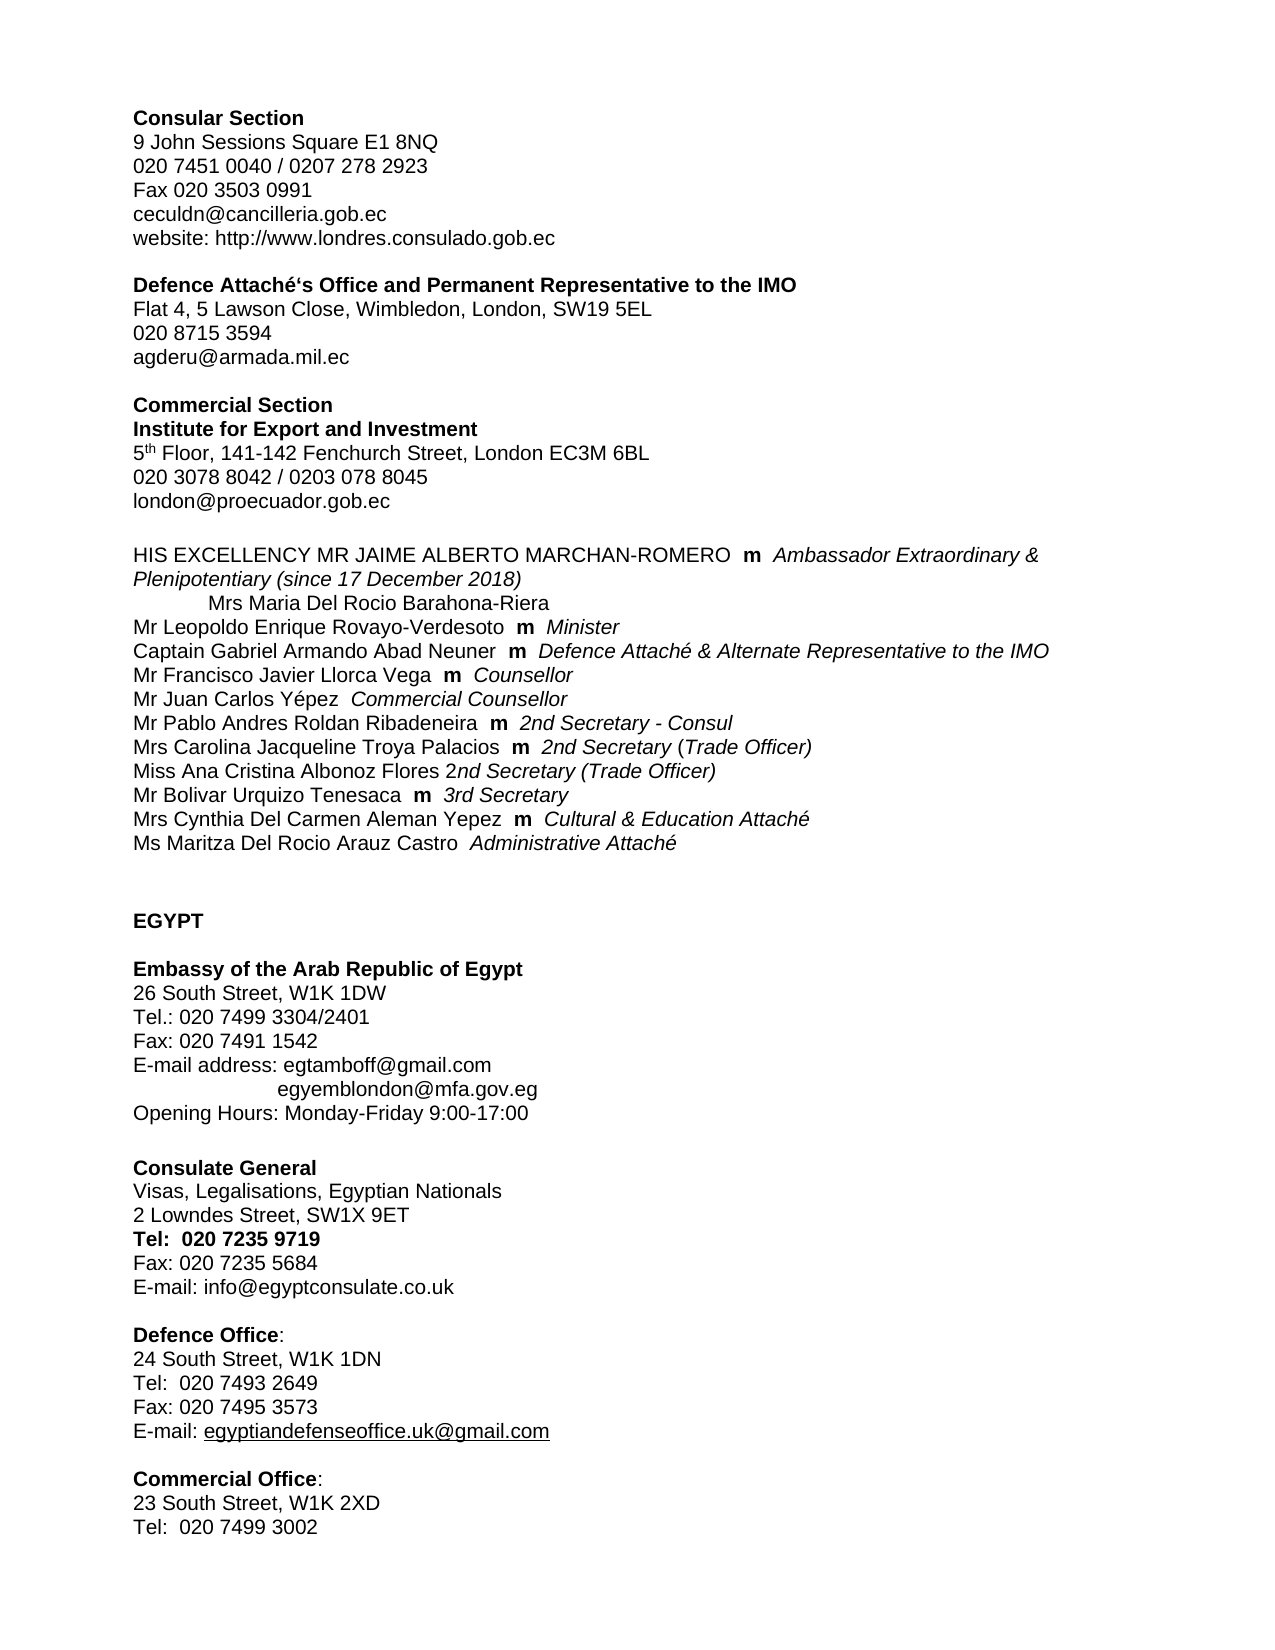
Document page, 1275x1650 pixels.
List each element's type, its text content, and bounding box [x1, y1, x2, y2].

text 020 7451 0040 / 0207 278 2923 [133, 153, 1181, 177]
text egyemblondon@mfa.gov.eg [133, 1077, 1181, 1101]
text website: http://www.londres.consulado.gob.ec [133, 225, 1181, 249]
text Mrs Cynthia Del Carmen Aleman Yepez m Cultural & Education Attaché [133, 807, 1181, 831]
subtitle EGYPT [133, 909, 1181, 933]
text 020 8715 3594 [133, 321, 1181, 345]
text Institute for Export and Investment [133, 417, 1181, 441]
text E-mail address: egtamboff@gmail.com [133, 1053, 1181, 1077]
text Fax 020 3503 0991 [133, 177, 1181, 201]
text Fax: 020 7495 3573 [133, 1395, 1275, 1419]
text Opening Hours: Monday-Friday 9:00-17:00 [133, 1101, 1181, 1125]
text Mr Juan Carlos Yépez Commercial Counsellor [133, 687, 1181, 711]
text 9 John Sessions Square E1 8NQ [133, 129, 1181, 153]
text agderu@armada.mil.ec [133, 345, 1181, 369]
text Ms Maritza Del Rocio Arauz Castro Administrative Attaché [133, 831, 1181, 855]
subtitle Tel: 020 7235 9719 [133, 1227, 1181, 1251]
text Mr Pablo Andres Roldan Ribadeneira m 2nd Secretary - Consul [133, 711, 1181, 735]
text Fax: 020 7491 1542 [133, 1029, 1181, 1053]
subtitle 2 Lowndes Street, SW1X 9ET [133, 1203, 1181, 1227]
subtitle Embassy of the Arab Republic of Egypt [133, 957, 1181, 981]
text HIS EXCELLENCY MR JAIME ALBERTO MARCHAN-ROMERO m Ambassador Extraordinary & Plenipotentiary (since 17 December 2018) [133, 543, 1181, 591]
text Flat 4, 5 Lawson Close, Wimbledon, London, SW19 5EL [133, 297, 1181, 321]
text Tel: 020 7493 2649 [133, 1371, 1275, 1395]
text 23 South Street, W1K 2XD [133, 1491, 1275, 1515]
text Mr Bolivar Urquizo Tenesaca m 3rd Secretary [133, 783, 1181, 807]
subtitle Visas, Legalisations, Egyptian Nationals [133, 1179, 1181, 1203]
text Commercial Office: [133, 1467, 1275, 1491]
text Defence Office: [133, 1323, 1275, 1347]
text 5th Floor, 141-142 Fenchurch Street, London EC3M 6BL [133, 441, 1181, 465]
text Commercial Section [133, 393, 1181, 417]
text Mrs Carolina Jacqueline Troya Palacios m 2nd Secretary (Trade Officer) [133, 735, 1181, 759]
text E-mail: info@egyptconsulate.co.uk [133, 1275, 1275, 1299]
text Mr Francisco Javier Llorca Vega m Counsellor [133, 663, 1181, 687]
text 26 South Street, W1K 1DW [133, 981, 1181, 1005]
text Defence Attaché‘s Office and Permanent Representative to the IMO [133, 273, 1181, 297]
text Miss Ana Cristina Albonoz Flores 2nd Secretary (Trade Officer) [133, 759, 1181, 783]
text 020 3078 8042 / 0203 078 8045 [133, 465, 1181, 489]
text Mr Leopoldo Enrique Rovayo-Verdesoto m Minister [133, 615, 1181, 639]
text ceculdn@cancilleria.gob.ec [133, 201, 1181, 225]
text london@proecuador.gob.ec [133, 489, 1181, 513]
subtitle Consular Section [133, 106, 1181, 129]
text Tel: 020 7499 3002 [133, 1515, 1275, 1539]
text Captain Gabriel Armando Abad Neuner m Defence Attaché & Alternate Representative to the IMO [133, 639, 1181, 663]
text E-mail: egyptiandefenseoffice.uk@gmail.com [133, 1419, 1275, 1443]
subtitle Consulate General [133, 1155, 1181, 1179]
text Tel.: 020 7499 3304/2401 [133, 1005, 1181, 1029]
text Fax: 020 7235 5684 [133, 1251, 1275, 1275]
text 24 South Street, W1K 1DN [133, 1347, 1275, 1371]
text Mrs Maria Del Rocio Barahona-Riera [133, 591, 1181, 615]
